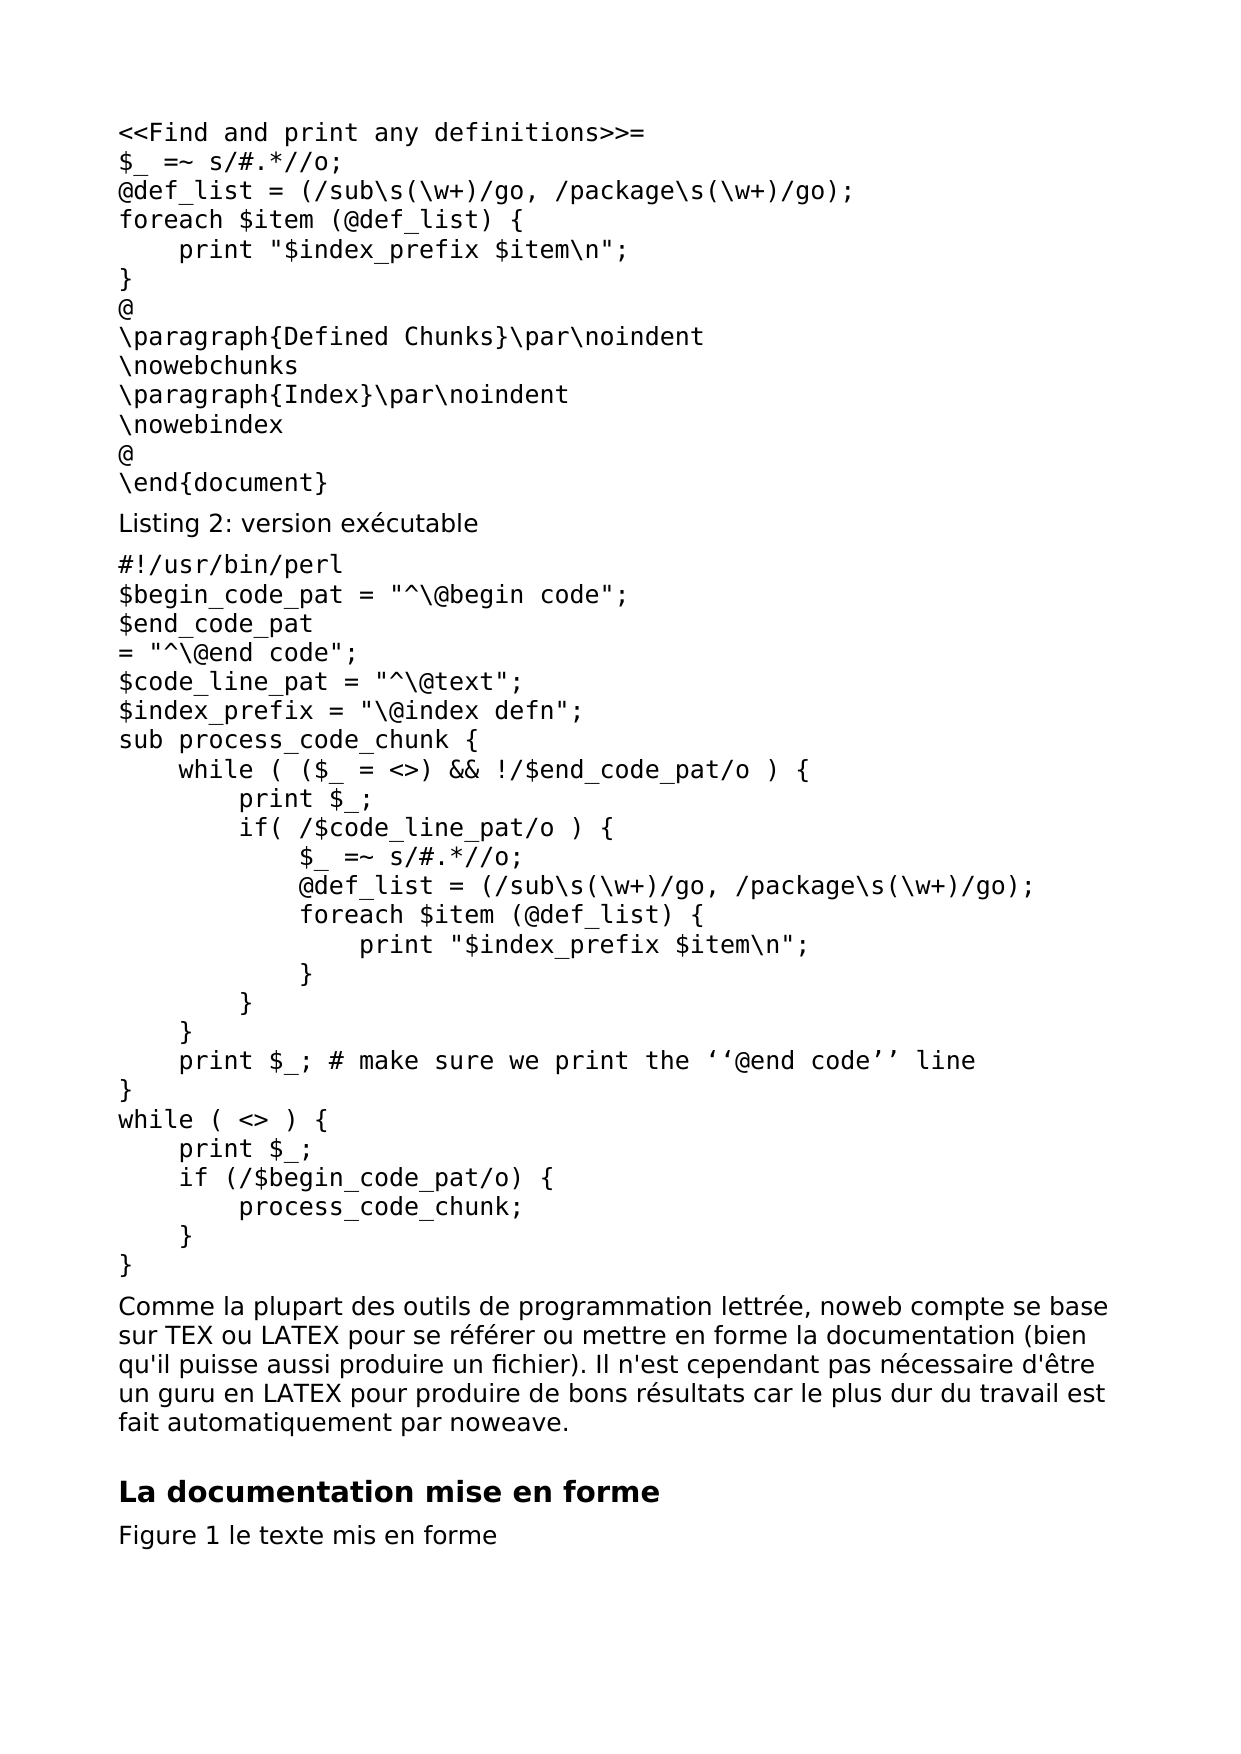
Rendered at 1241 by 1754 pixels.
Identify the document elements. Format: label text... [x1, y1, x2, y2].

text Listing 2: version exécutable [118, 509, 1122, 538]
subtitle La documentation mise en forme [118, 1475, 1122, 1509]
text <<Find and print any definitions>>= $_ =~ s/#.*//o; @def_list = (/sub\s(\w+)/go, /package\s(\w+)/go); foreach $item (@def_list) { print "$index_prefix $item\n"; } @ \paragraph{Defined Chunks}\par\noindent \nowebchunks \paragraph{Index}\par\noindent \nowebindex @ \end{document} [118, 118, 1122, 497]
text Comme la plupart des outils de programmation lettrée, noweb compte se base sur TEX ou LATEX pour se référer ou mettre en forme la documentation (bien qu'il puisse aussi produire un fichier). Il n'est cependant pas nécessaire d'être un guru en LATEX pour produire de bons résultats car le plus dur du travail est fait automatiquement par noweave. [118, 1292, 1122, 1437]
text #!/usr/bin/perl $begin_code_pat = "^\@begin code"; $end_code_pat = "^\@end code"; $code_line_pat = "^\@text"; $index_prefix = "\@index defn"; sub process_code_chunk { while ( ($_ = <>) && !/$end_code_pat/o ) { print $_; if( /$code_line_pat/o ) { $_ =~ s/#.*//o; @def_list = (/sub\s(\w+)/go, /package\s(\w+)/go); foreach $item (@def_list) { print "$index_prefix $item\n"; } } } print $_; # make sure we print the ‘‘@end code’’ line } while ( <> ) { print $_; if (/$begin_code_pat/o) { process_code_chunk; } } [118, 551, 1122, 1280]
text Figure 1 le texte mis en forme [118, 1521, 1122, 1551]
